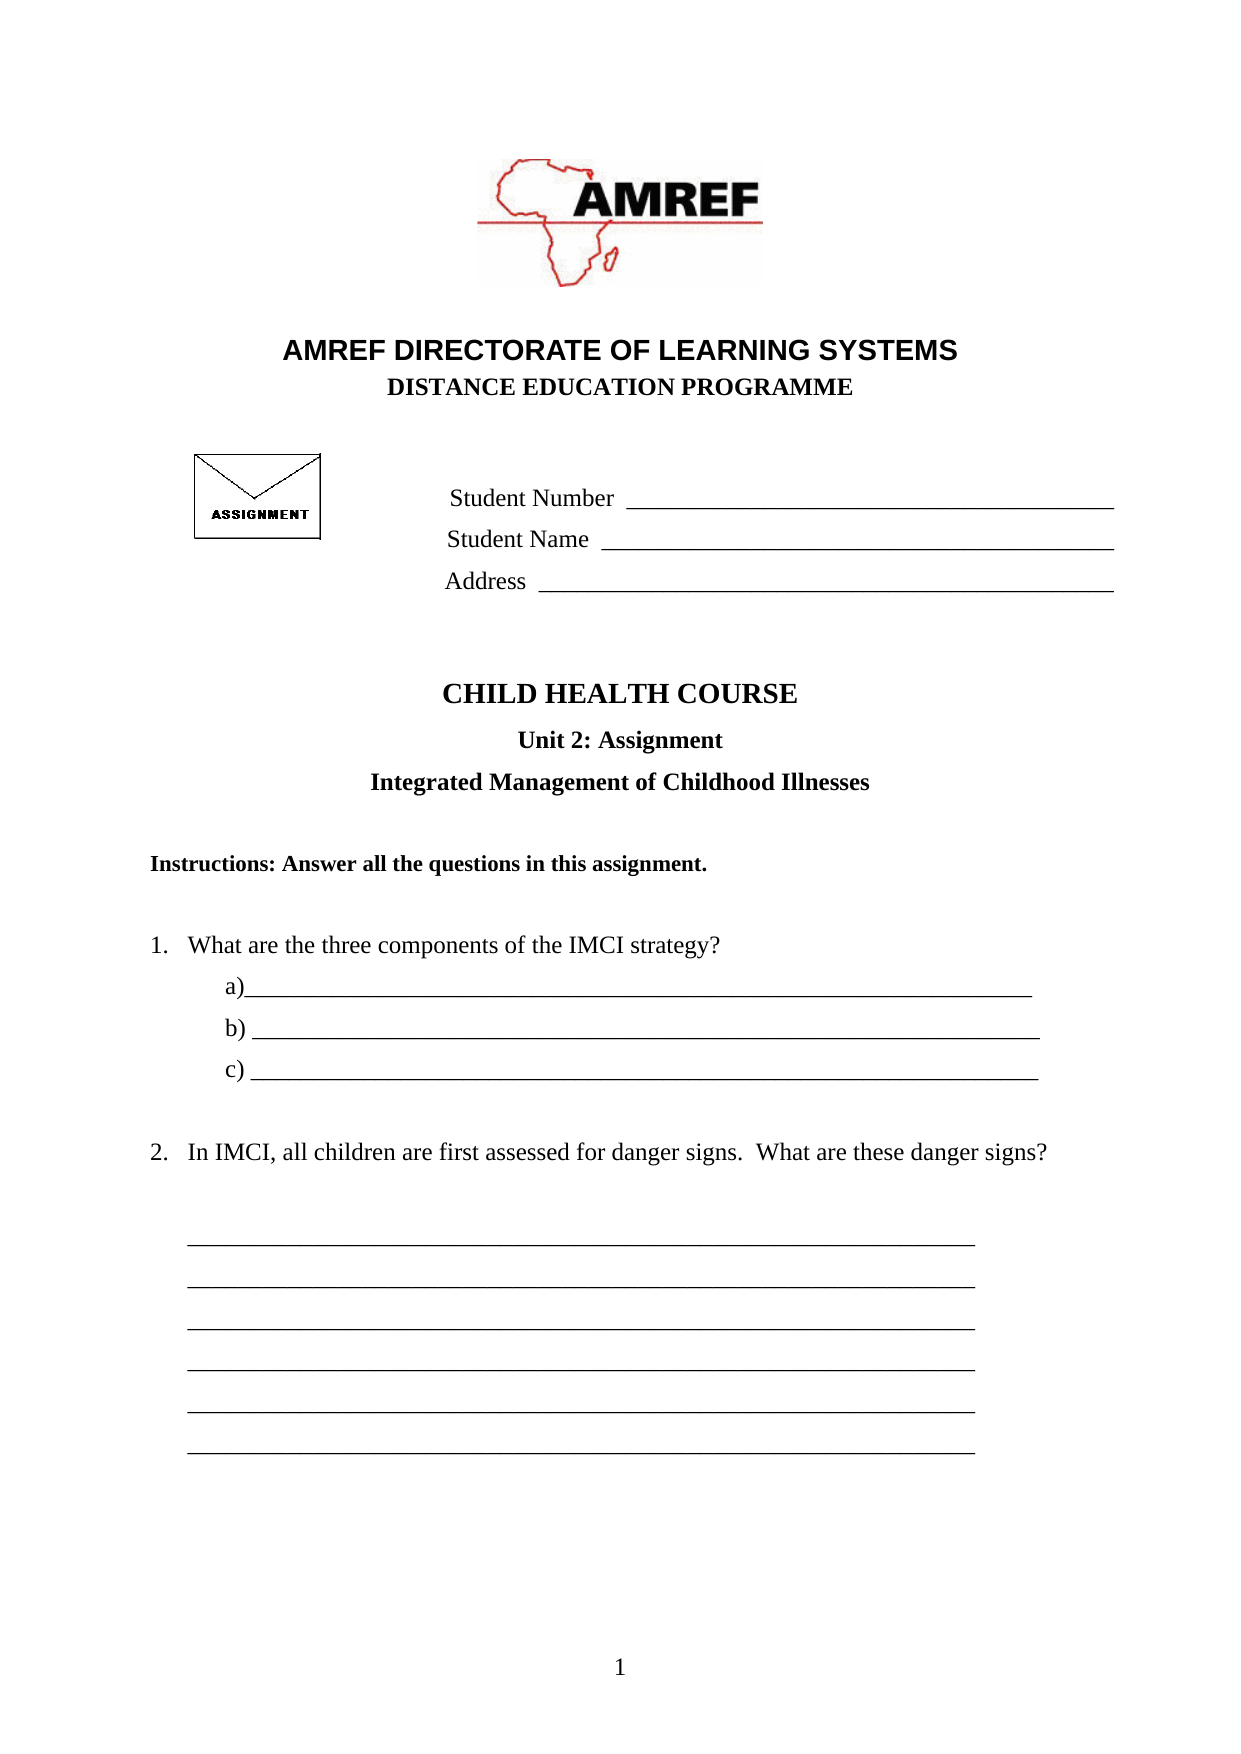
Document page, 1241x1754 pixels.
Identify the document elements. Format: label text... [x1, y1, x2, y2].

text CHILD HEALTH COURSE [150, 678, 1090, 710]
text _______________________________________________________________ [187, 1429, 1090, 1457]
text b) _______________________________________________________________ [150, 1014, 1090, 1042]
text Instructions: Answer all the questions in this assignment. [150, 851, 1090, 876]
text _______________________________________________________________ [187, 1346, 1090, 1374]
text DISTANCE EDUCATION PROGRAMME [150, 373, 1090, 401]
list In IMCI, all children are first assessed for danger signs. What are these danger signs? [150, 1138, 1090, 1166]
text _______________________________________________________________ [187, 1388, 1090, 1416]
text _______________________________________________________________ [187, 1305, 1090, 1332]
table_header Student Number _______________________________________ Student Name _________________________________________ Address ______________________________________________ [375, 443, 1125, 595]
text Unit 2: Assignment [150, 726, 1090, 754]
picture [191, 451, 323, 541]
text Integrated Management of Childhood Illnesses [150, 768, 1090, 796]
text a)_______________________________________________________________ [150, 972, 1090, 1000]
picture [477, 159, 763, 287]
list What are the three components of the IMCI strategy? [150, 931, 1090, 958]
text _______________________________________________________________ [187, 1263, 1090, 1291]
subtitle AMREF DIRECTORATE OF LEARNING SYSTEMS [150, 334, 1090, 367]
text c) _______________________________________________________________ [150, 1055, 1090, 1083]
text _______________________________________________________________ [187, 1222, 1090, 1249]
table_header [139, 443, 375, 595]
